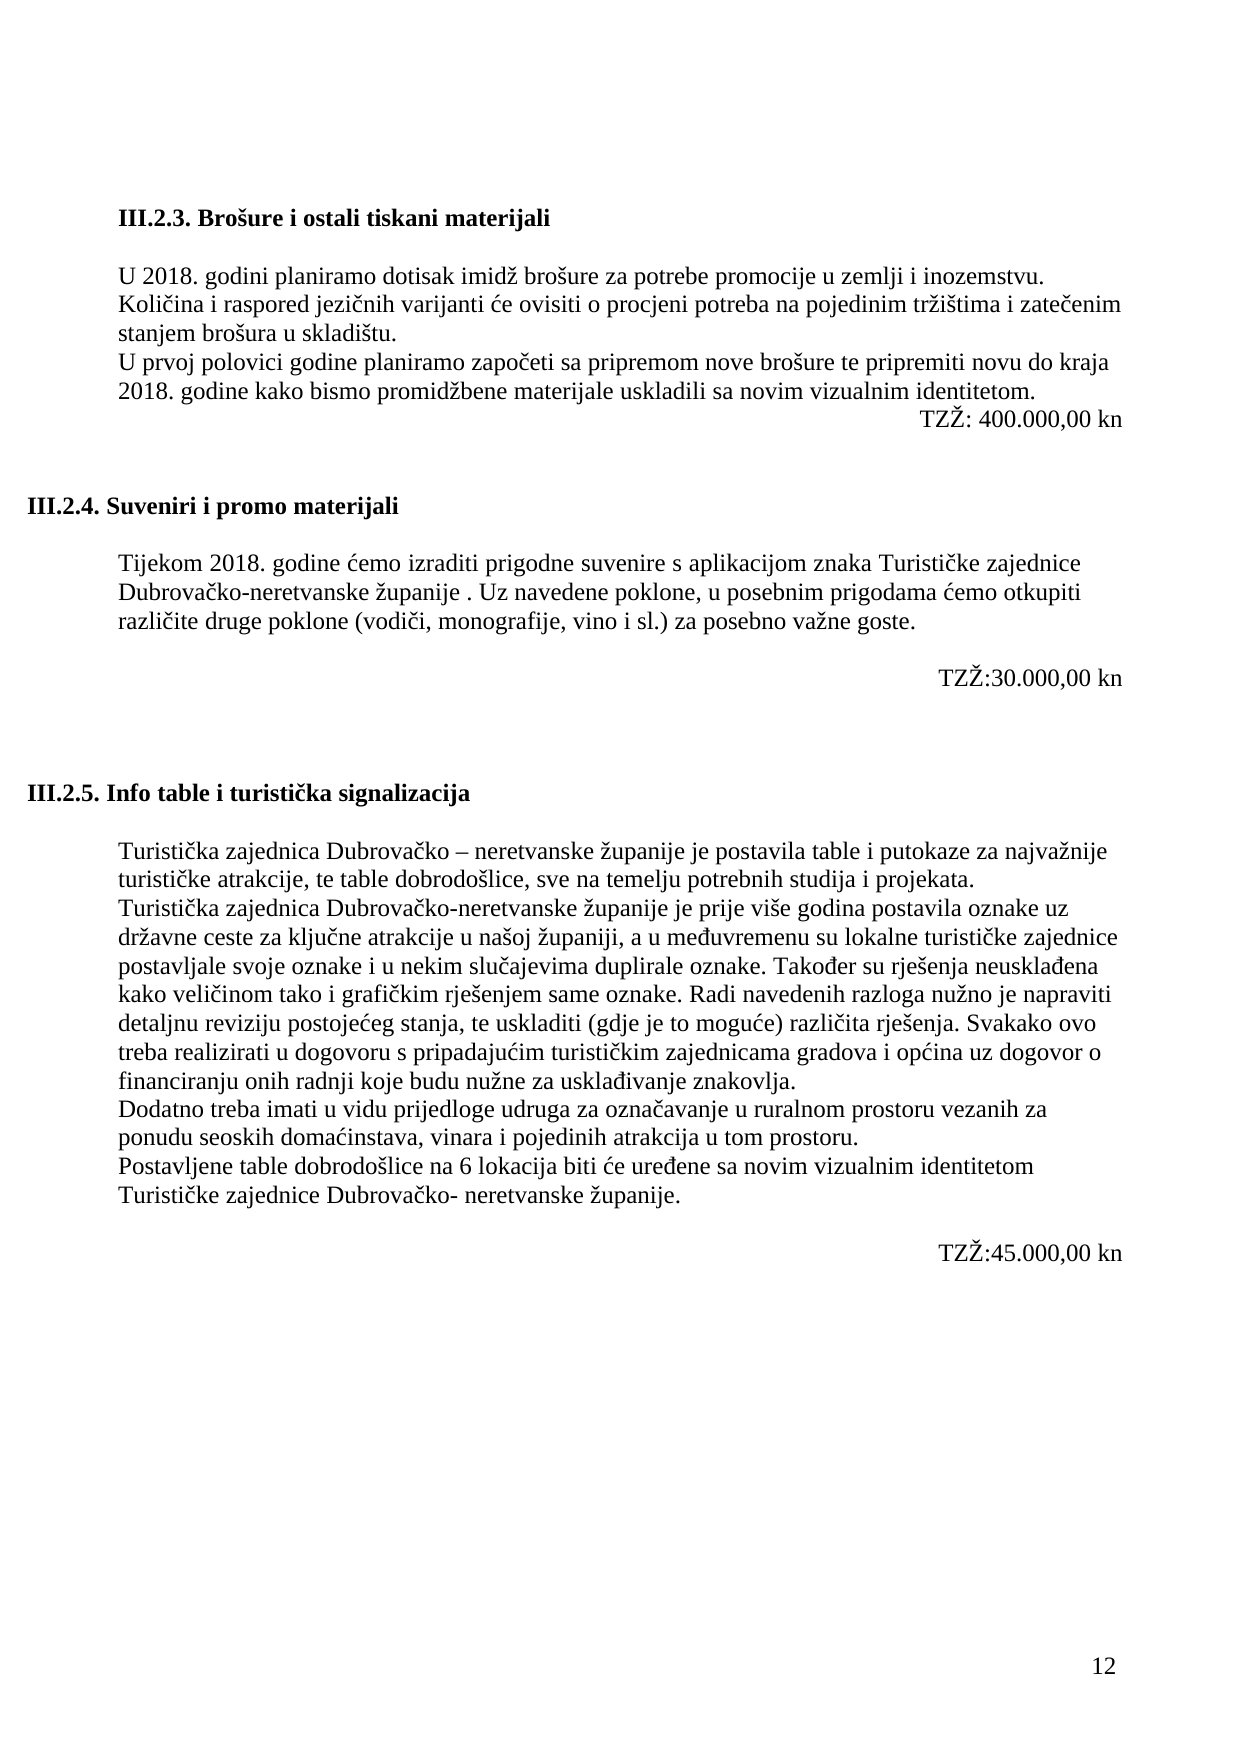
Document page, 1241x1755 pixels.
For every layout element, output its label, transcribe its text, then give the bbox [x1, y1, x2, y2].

list Info table i turistička signalizacija [27, 778, 1143, 807]
text Turistička zajednica Dubrovačko-neretvanske županije je prije više godina postavila oznake uz državne ceste za ključne atrakcije u našoj županiji, a u međuvremenu su lokalne turističke zajednice postavljale svoje oznake i u nekim slučajevima duplirale oznake. Također su rješenja neusklađena kako veličinom tako i grafičkim rješenjem same oznake. Radi navedenih razloga nužno je napraviti detaljnu reviziju postojećeg stanja, te uskladiti (gdje je to moguće) različita rješenja. Svakako ovo [118, 893, 1120, 1037]
text Turistička zajednica Dubrovačko – neretvanske županije je postavila table i putokaze za najvažnije turističke atrakcije, te table dobrodošlice, sve na temelju potrebnih studija i projekata. [118, 836, 1110, 893]
text Postavljene table dobrodošlice na 6 lokacija biti će uređene sa novim vizualnim identitetom Turističke zajednice Dubrovačko- neretvanske županije. [118, 1151, 1036, 1209]
text Dodatno treba imati u vidu prijedloge udruga za označavanje u ruralnom prostoru vezanih za ponudu seoskih domaćinstava, vinara i pojedinih atrakcija u tom prostoru. [118, 1095, 1049, 1151]
text TZŽ: 400.000,00 kn [919, 404, 1143, 433]
text TZŽ:30.000,00 kn [938, 663, 1143, 692]
text Tijekom 2018. godine ćemo izraditi prigodne suvenire s aplikacijom znaka Turističke zajednice Dubrovačko-neretvanske županije . Uz navedene poklone, u posebnim prigodama ćemo otkupiti različite druge poklone (vodiči, monografije, vino i sl.) za posebno važne goste. [118, 548, 1082, 634]
list Brošure i ostali tiskani materijali [118, 203, 1143, 232]
list Suveniri i promo materijali [27, 491, 1143, 519]
text U prvoj polovici godine planiramo započeti sa pripremom nove brošure te pripremiti novu do kraja 2018. godine kako bismo promidžbene materijale uskladili sa novim vizualnim identitetom. [118, 347, 1111, 404]
text treba realizirati u dogovoru s pripadajućim turističkim zajednicama gradova i općina uz dogovor o financiranju onih radnji koje budu nužne za usklađivanje znakovlja. [118, 1037, 1104, 1095]
text U 2018. godini planiramo dotisak imidž brošure za potrebe promocije u zemlji i inozemstvu. Količina i raspored jezičnih varijanti će ovisiti o procjeni potreba na pojedinim tržištima i zatečenim stanjem brošura u skladištu. [118, 261, 1124, 347]
text TZŽ:45.000,00 kn [938, 1238, 1143, 1266]
